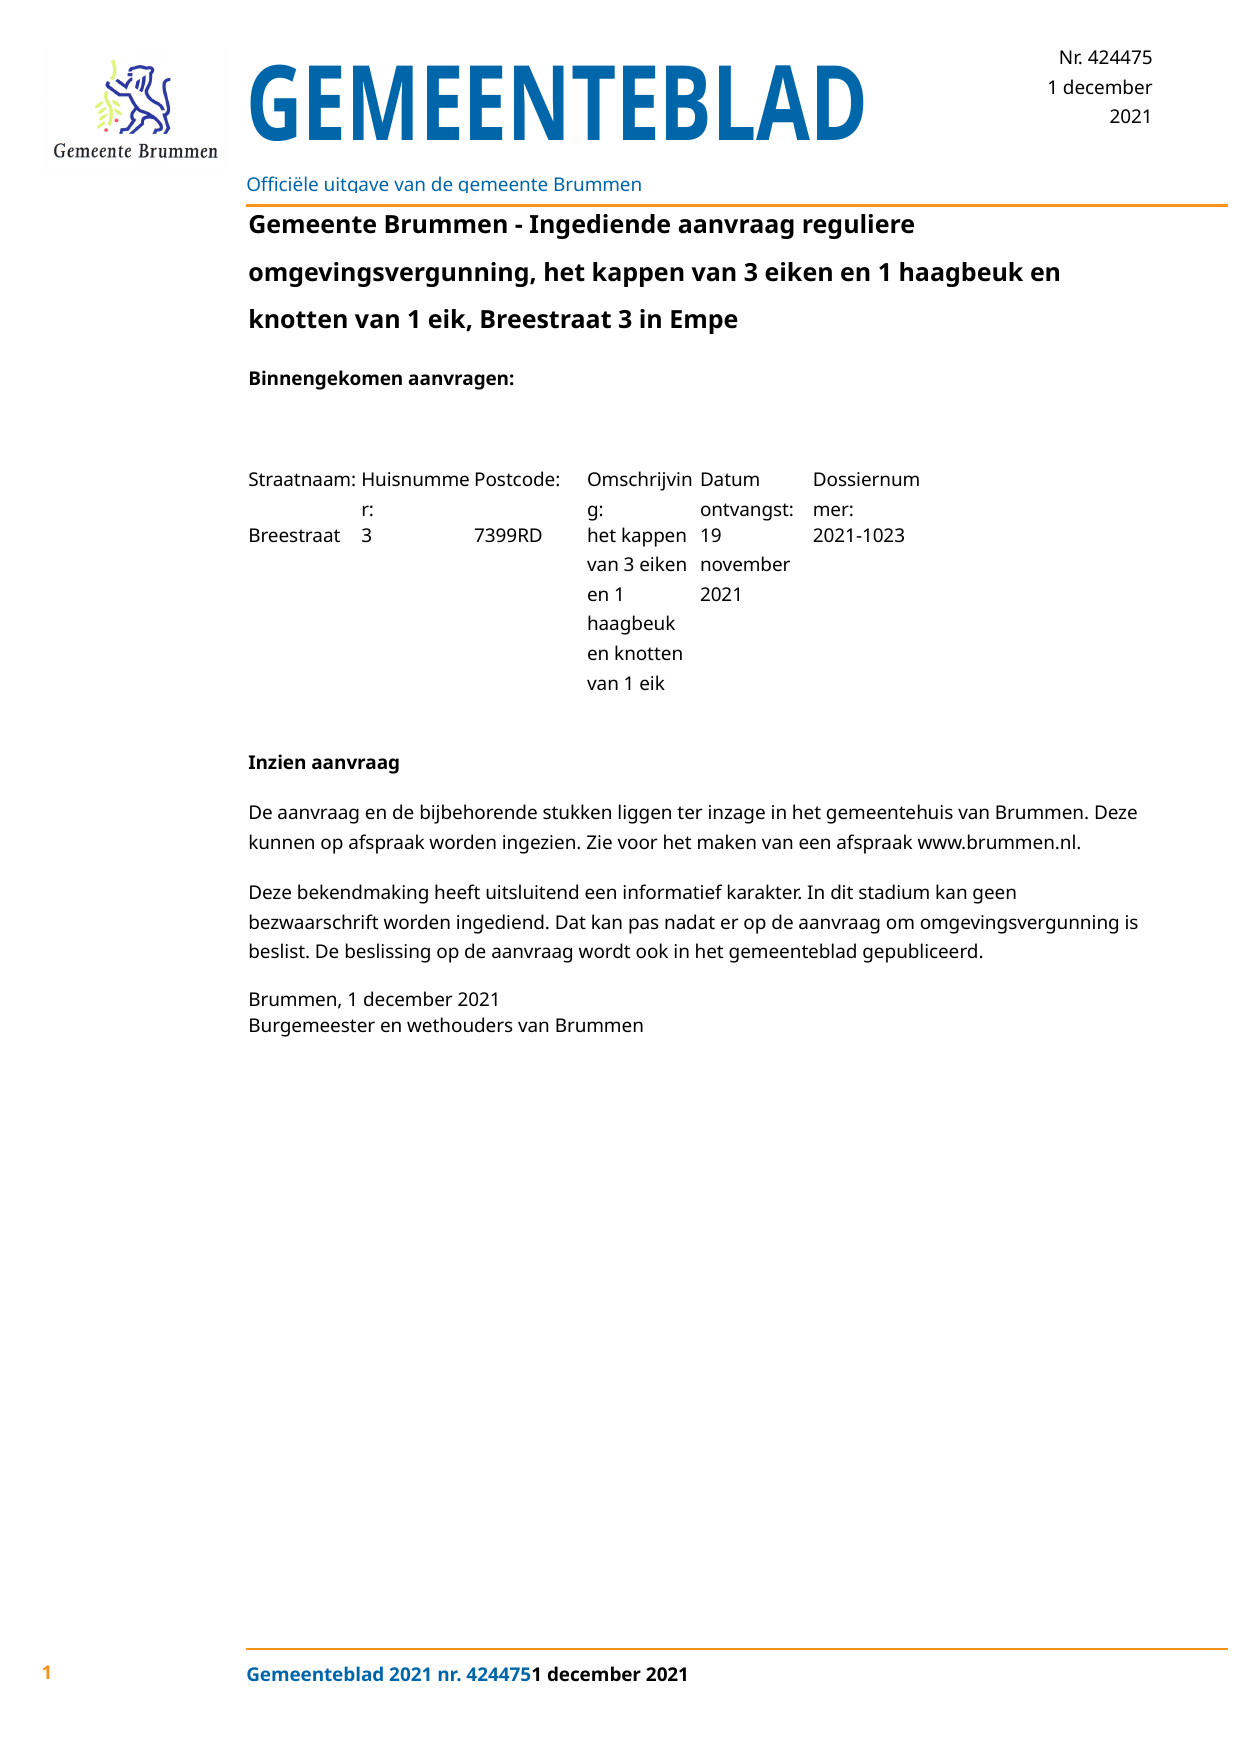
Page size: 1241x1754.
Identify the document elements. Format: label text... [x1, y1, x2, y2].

table_header Datum ontvangst: [700, 466, 813, 522]
table_header Dossiernummer: [813, 466, 926, 522]
table_cell Breestraat [248, 522, 361, 695]
text Deze bekendmaking heeft uitsluitend een informatief karakter. In dit stadium kan geen bezwaarschrift worden ingediend. Dat kan pas nadat er op de aanvraag om omgevingsvergunning is beslist. De beslissing op de aanvraag wordt ook in het gemeenteblad gepubliceerd. [248, 879, 1152, 964]
table_header Postcode: [474, 466, 587, 522]
text Inzien aanvraag [248, 749, 1152, 775]
table_cell [1039, 522, 1152, 695]
table_header Huisnummer: [361, 466, 474, 522]
table_cell 2021-1023 [813, 522, 926, 695]
table_cell 19 november 2021 [700, 522, 813, 695]
table_cell 7399RD [474, 522, 587, 695]
table_header [1039, 466, 1152, 522]
text Binnengekomen aanvragen: [248, 366, 1152, 391]
table_cell het kappen van 3 eiken en 1 haagbeuk en knotten van 1 eik [587, 522, 700, 695]
text Burgemeester en wethouders van Brummen [248, 1012, 1152, 1038]
table_header [926, 466, 1038, 522]
text Brummen, 1 december 2021 [248, 986, 1152, 1012]
table_cell 3 [361, 522, 474, 695]
table_header Omschrijving: [587, 466, 700, 522]
table_header Straatnaam: [248, 466, 361, 522]
picture [41, 47, 231, 172]
text Gemeente Brummen - Ingediende aanvraag reguliere omgevingsvergunning, het kappen van 3 eiken en 1 haagbeuk en knotten van 1 eik, Breestraat 3 in Empe [248, 207, 1152, 336]
text De aanvraag en de bijbehorende stukken liggen ter inzage in het gemeentehuis van Brummen. Deze kunnen op afspraak worden ingezien. Zie voor het maken van een afspraak www.brummen.nl. [248, 799, 1152, 855]
table_cell [926, 522, 1038, 695]
